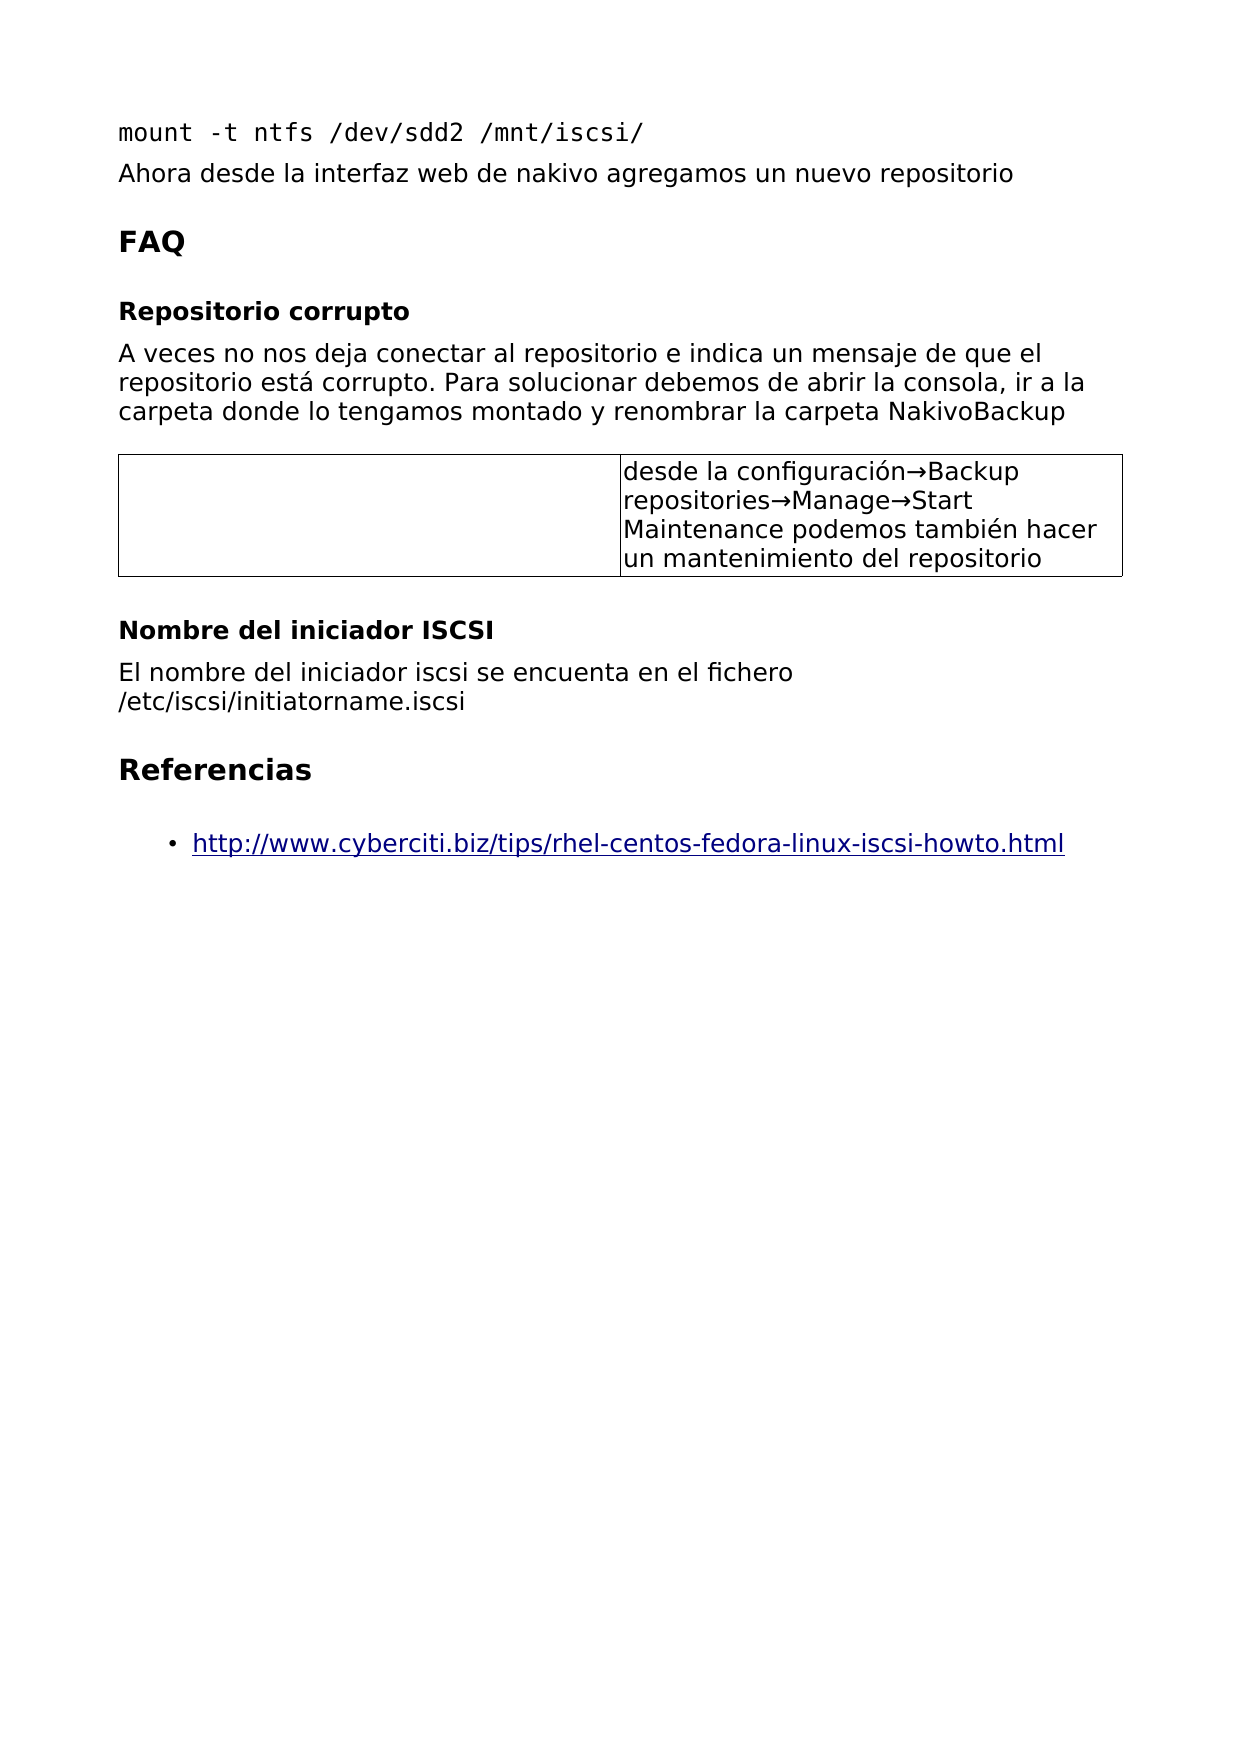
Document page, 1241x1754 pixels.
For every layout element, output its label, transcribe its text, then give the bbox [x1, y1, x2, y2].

text mount -t ntfs /dev/sdd2 /mnt/iscsi/ [118, 118, 1122, 147]
subtitle Referencias [118, 754, 1122, 788]
subtitle FAQ [118, 226, 1122, 260]
list http://www.cyberciti.biz/tips/rhel-centos-fedora-linux-iscsi-howto.html [177, 829, 1122, 859]
text Ahora desde la interfaz web de nakivo agregamos un nuevo repositorio [118, 159, 1122, 188]
subtitle Nombre del iniciador ISCSI [118, 616, 1122, 645]
text A veces no nos deja conectar al repositorio e indica un mensaje de que el repositorio está corrupto. Para solucionar debemos de abrir la consola, ir a la carpeta donde lo tengamos montado y renombrar la carpeta NakivoBackup [118, 339, 1122, 426]
table_header [119, 455, 620, 576]
subtitle Repositorio corrupto [118, 297, 1122, 326]
table_header desde la configuración→Backup repositories→Manage→Start Maintenance podemos también hacer un mantenimiento del repositorio [621, 455, 1122, 576]
text El nombre del iniciador iscsi se encuenta en el fichero /etc/iscsi/initiatorname.iscsi [118, 658, 1122, 716]
